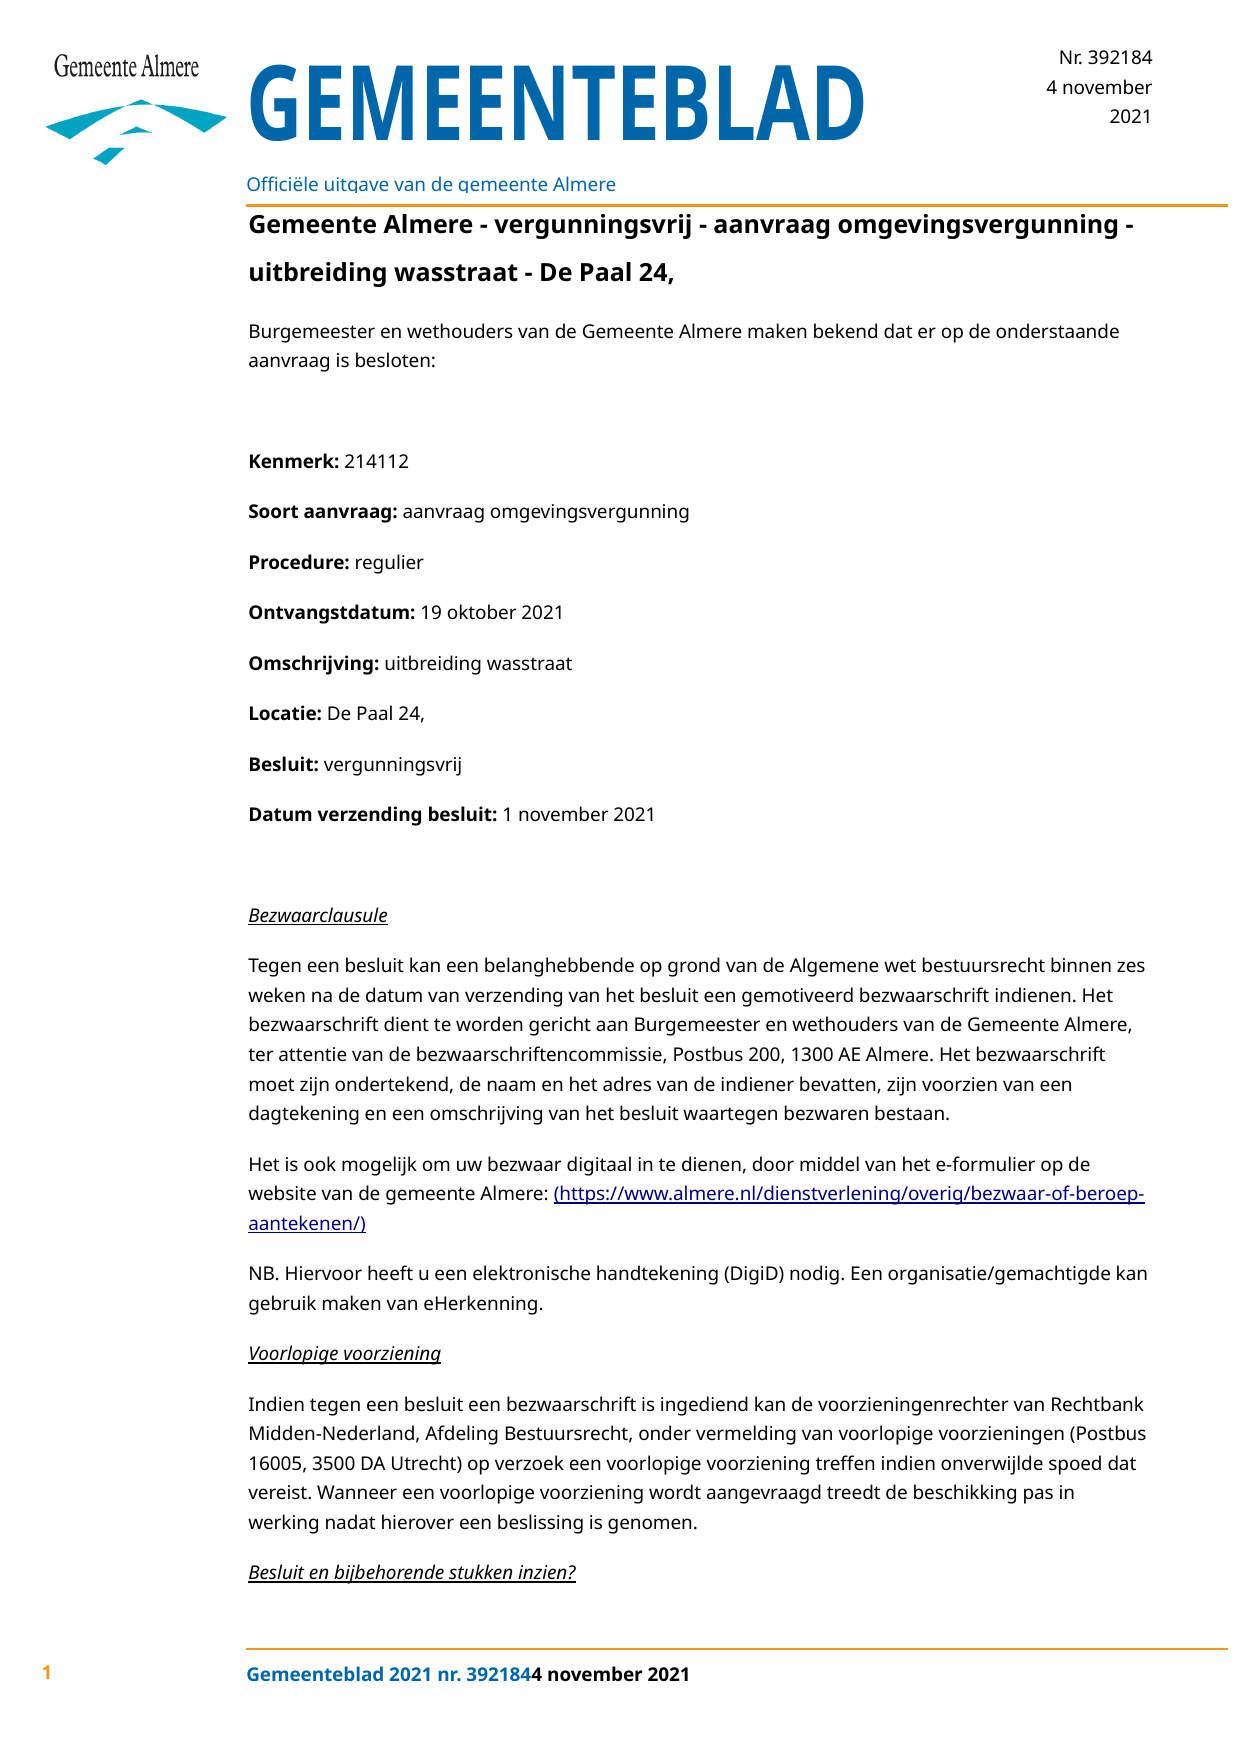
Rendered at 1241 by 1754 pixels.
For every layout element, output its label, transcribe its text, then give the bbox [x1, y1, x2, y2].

text Soort aanvraag: aanvraag omgevingsvergunning [248, 499, 1152, 524]
text Gemeente Almere - vergunningsvrij - aanvraag omgevingsvergunning - uitbreiding wasstraat - De Paal 24, [248, 207, 1152, 288]
text Ontvangstdatum: 19 oktober 2021 [248, 599, 1152, 625]
text Datum verzending besluit: 1 november 2021 [248, 801, 1152, 827]
picture [41, 47, 231, 172]
text Besluit en bijbehorende stukken inzien? [248, 1559, 1152, 1585]
text Locatie: De Paal 24, [248, 700, 1152, 726]
text Bezwaarclausule [248, 902, 1152, 928]
text Procedure: regulier [248, 549, 1152, 575]
text Besluit: vergunningsvrij [248, 751, 1152, 777]
text Omschrijving: uitbreiding wasstraat [248, 650, 1152, 676]
text Indien tegen een besluit een bezwaarschrift is ingediend kan de voorzieningenrechter van Rechtbank Midden-Nederland, Afdeling Bestuursrecht, onder vermelding van voorlopige voorzieningen (Postbus 16005, 3500 DA Utrecht) op verzoek een voorlopige voorziening treffen indien onverwijlde spoed dat vereist. Wanneer een voorlopige voorziening wordt aangevraagd treedt de beschikking pas in werking nadat hierover een beslissing is genomen. [248, 1391, 1152, 1535]
text Tegen een besluit kan een belanghebbende op grond van de Algemene wet bestuursrecht binnen zes weken na de datum van verzending van het besluit een gemotiveerd bezwaarschrift indienen. Het bezwaarschrift dient te worden gericht aan Burgemeester en wethouders van de Gemeente Almere, ter attentie van de bezwaarschriftencommissie, Postbus 200, 1300 AE Almere. Het bezwaarschrift moet zijn ondertekend, de naam en het adres van de indiener bevatten, zijn voorzien van een dagtekening en een omschrijving van het besluit waartegen bezwaren bestaan. [248, 952, 1152, 1126]
text Kenmerk: 214112 [248, 448, 1152, 474]
text Voorlopige voorziening [248, 1340, 1152, 1366]
text NB. Hiervoor heeft u een elektronische handtekening (DigiD) nodig. Een organisatie/gemachtigde kan gebruik maken van eHerkenning. [248, 1260, 1152, 1316]
text Burgemeester en wethouders van de Gemeente Almere maken bekend dat er op de onderstaande aanvraag is besloten: [248, 318, 1152, 373]
text Het is ook mogelijk om uw bezwaar digitaal in te dienen, door middel van het e-formulier op de website van de gemeente Almere: (https://www.almere.nl/dienstverlening/overig/bezwaar-of-beroep-aantekenen/) [248, 1151, 1152, 1236]
